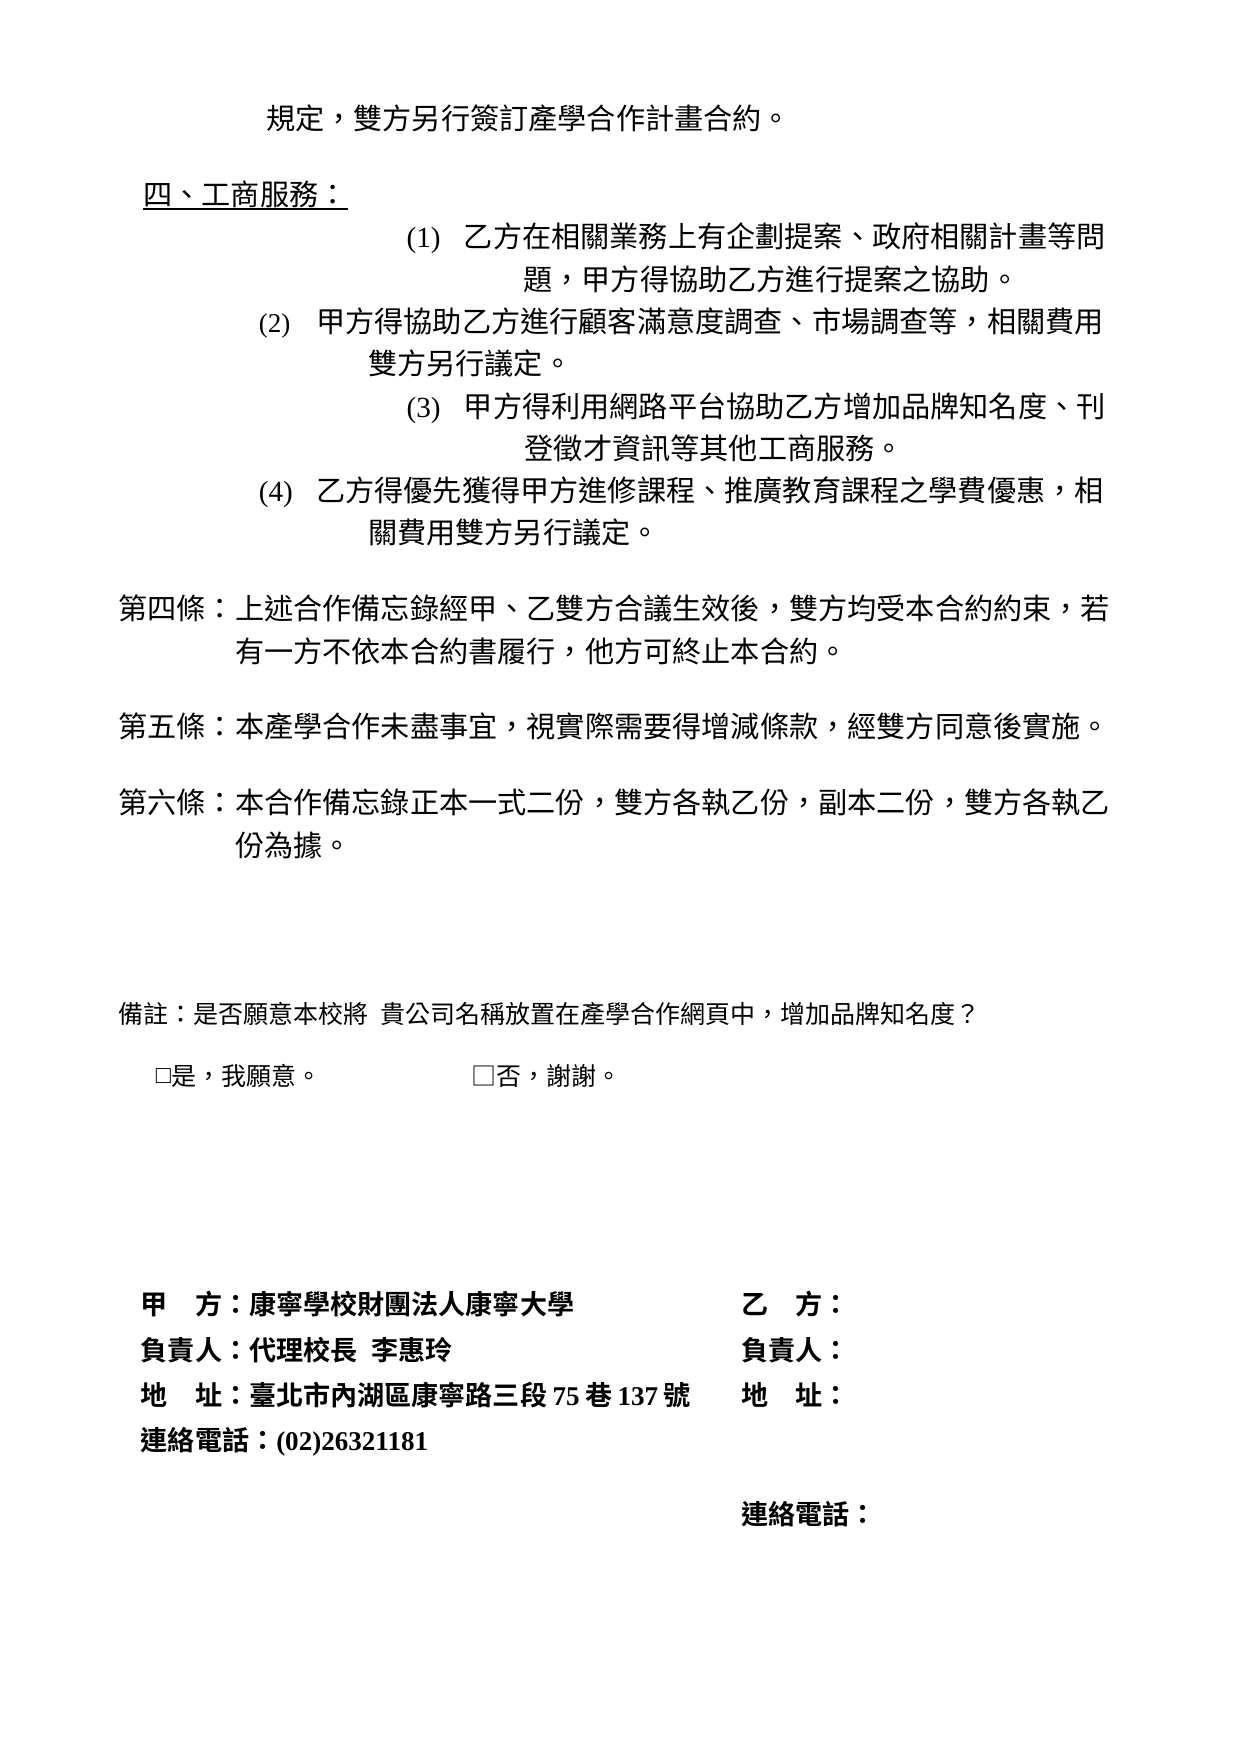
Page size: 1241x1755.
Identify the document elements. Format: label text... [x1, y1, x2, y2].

table_header [705, 1283, 730, 1538]
text 規定，雙方另行簽訂產學合作計畫合約。 [99, 96, 1122, 138]
text 備註：是否願意本校將 貴公司名稱放置在產學合作網頁中，增加品牌知名度？ [118, 971, 1122, 1033]
list 甲方得協助乙方進行顧客滿意度調查、市場調查等，相關費用雙方另行議定。 [259, 298, 1122, 383]
table_header 甲 方：康寧學校財團法人康寧大學 負責人：代理校長 李惠玲 地 址：臺北市內湖區康寧路三段75巷137號 連絡電話：(02)26321181 [129, 1283, 705, 1538]
text □是，我願意。 □否，謝謝。 [118, 1033, 1122, 1096]
list 乙方在相關業務上有企劃提案、政府相關計畫等問題，甲方得協助乙方進行提案之協助。 [406, 214, 1122, 298]
table_header 乙 方： 負責人： 地 址： 連絡電話： [730, 1283, 1179, 1538]
text 第四條：上述合作備忘錄經甲、乙雙方合議生效後，雙方均受本合約約束，若有一方不依本合約書履行，他方可終止本合約。 [118, 586, 1122, 670]
list 乙方得優先獲得甲方進修課程、推廣教育課程之學費優惠，相 關費用雙方另行議定。 [259, 468, 1122, 552]
list 甲方得利用網路平台協助乙方增加品牌知名度、刊登徵才資訊等其他工商服務。 [406, 383, 1122, 468]
text 第六條：本合作備忘錄正本一式二份，雙方各執乙份，副本二份，雙方各執乙份為據。 [118, 780, 1122, 864]
text 第五條：本產學合作未盡事宜，視實際需要得增減條款，經雙方同意後實施。 [118, 704, 1122, 746]
text 四、工商服務： [99, 172, 1122, 214]
